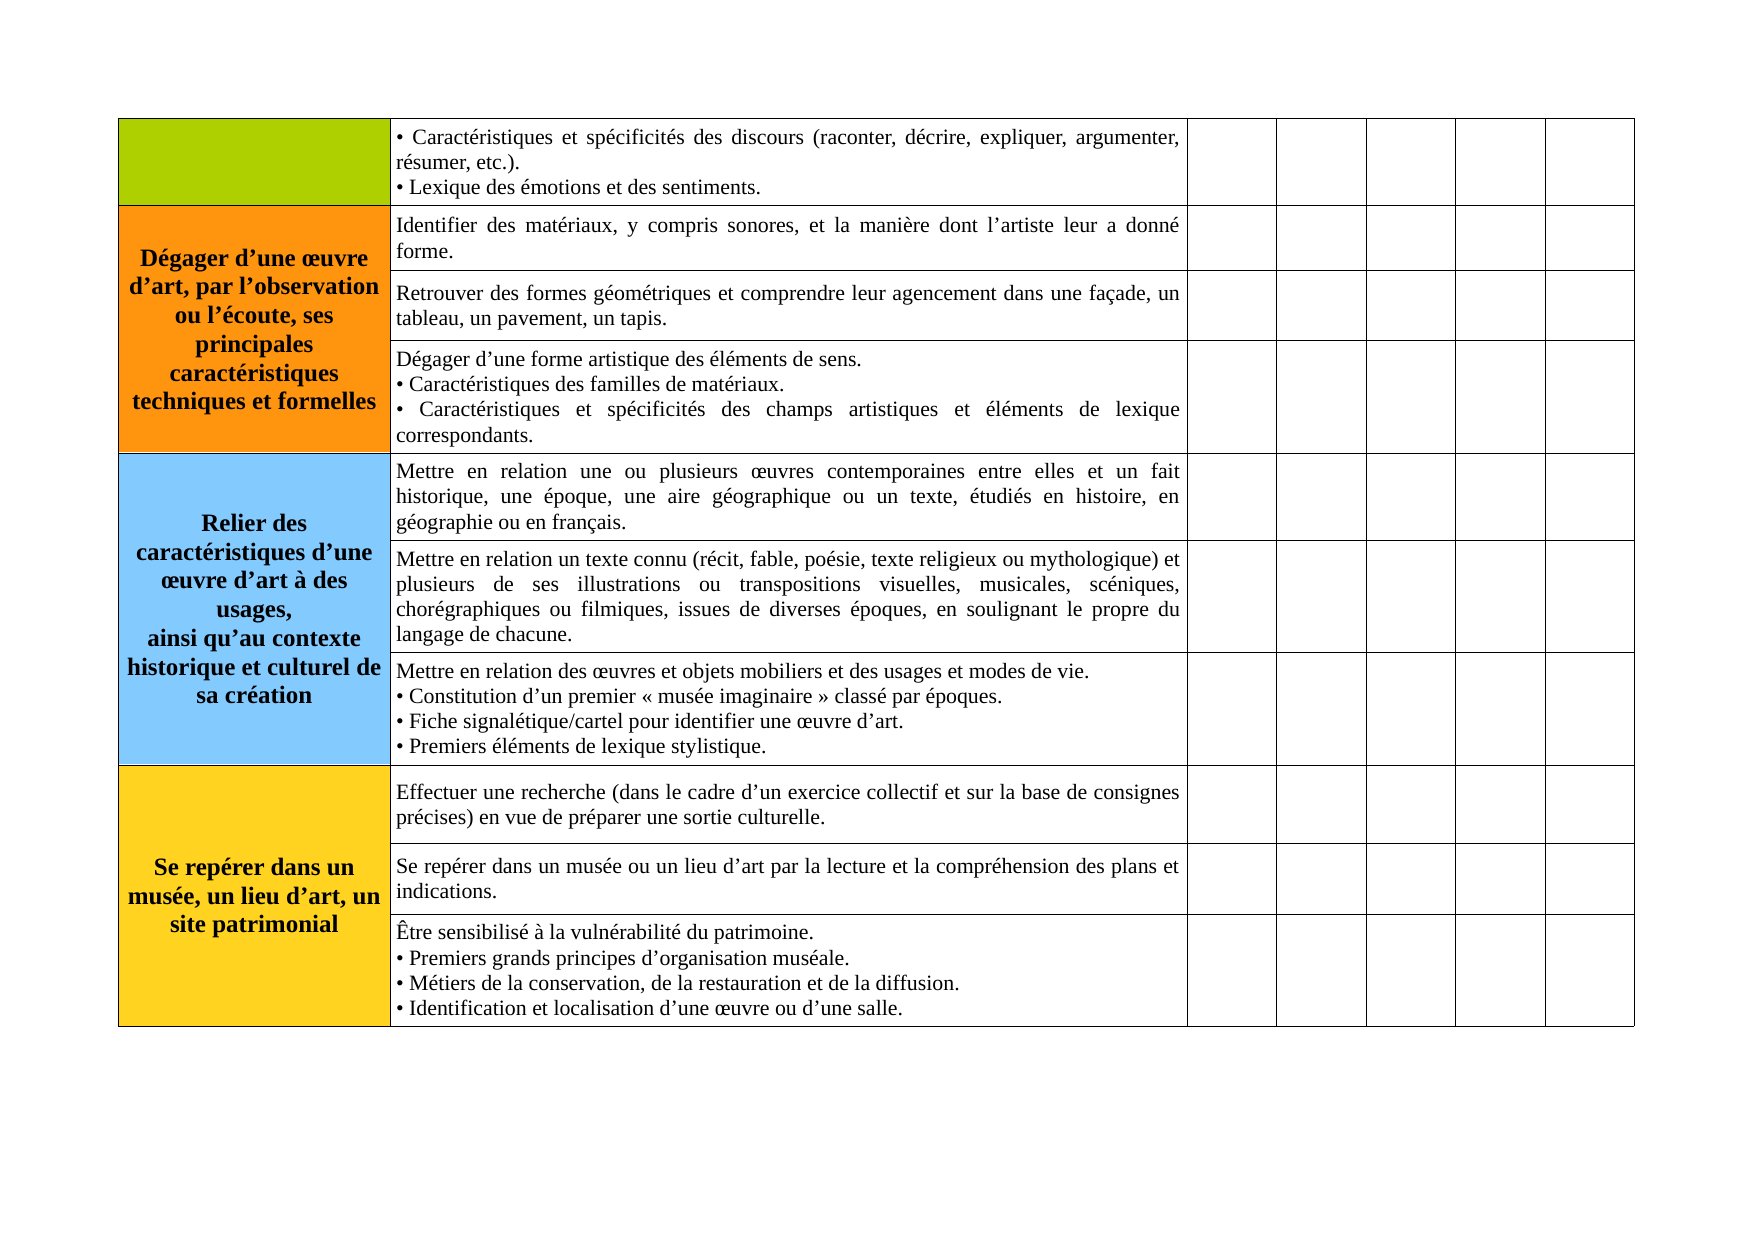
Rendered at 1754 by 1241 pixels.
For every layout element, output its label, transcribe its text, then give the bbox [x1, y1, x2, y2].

table_cell Se repérer dans un musée ou un lieu d’art par la lecture et la compréhension des plans et indications. [391, 844, 1187, 913]
table_cell [1456, 844, 1545, 913]
table_cell [1188, 541, 1276, 652]
table_cell [1188, 454, 1276, 540]
table_cell Mettre en relation une ou plusieurs œuvres contemporaines entre elles et un fait historique, une époque, une aire géographique ou un texte, étudiés en histoire, en géographie ou en français. [391, 454, 1187, 540]
table_cell [1367, 271, 1455, 340]
table_cell [1367, 541, 1455, 652]
table_cell [1456, 206, 1545, 270]
table_cell Être sensibilisé à la vulnérabilité du patrimoine. • Premiers grands principes d’organisation muséale. • Métiers de la conservation, de la restauration et de la diffusion. • Identification et localisation d’une œuvre ou d’une salle. [391, 915, 1187, 1026]
table_cell Effectuer une recherche (dans le cadre d’un exercice collectif et sur la base de consignes précises) en vue de préparer une sortie culturelle. [391, 766, 1187, 843]
table_cell Dégager d’une œuvre d’art, par l’observation ou l’écoute, ses principales caractéristiques techniques et formelles [119, 206, 390, 452]
table_cell [1456, 915, 1545, 1026]
table_cell Se repérer dans un musée, un lieu d’art, un site patrimonial [119, 766, 390, 1026]
table_cell [1546, 915, 1634, 1026]
table_cell [119, 119, 390, 205]
table_cell [1188, 206, 1276, 270]
table_cell [1188, 766, 1276, 843]
table_cell [1277, 271, 1366, 340]
table_cell Mettre en relation des œuvres et objets mobiliers et des usages et modes de vie. • Constitution d’un premier « musée imaginaire » classé par époques. • Fiche signalétique/cartel pour identifier une œuvre d’art. • Premiers éléments de lexique stylistique. [391, 653, 1187, 764]
table_cell [1367, 206, 1455, 270]
table_cell [1367, 454, 1455, 540]
table_cell Identifier des matériaux, y compris sonores, et la manière dont l’artiste leur a donné forme. [391, 206, 1187, 270]
table_cell [1546, 541, 1634, 652]
table_cell [1277, 541, 1366, 652]
table_cell • Caractéristiques et spécificités des discours (raconter, décrire, expliquer, argumenter, résumer, etc.). • Lexique des émotions et des sentiments. [391, 119, 1187, 205]
table_cell [1367, 844, 1455, 913]
table_cell [1546, 844, 1634, 913]
table_cell [1188, 653, 1276, 764]
table_cell [1188, 341, 1276, 452]
table_cell [1367, 341, 1455, 452]
table_cell Relier des caractéristiques d’une œuvre d’art à des usages, ainsi qu’au contexte historique et culturel de sa création [119, 454, 390, 764]
table_cell [1456, 541, 1545, 652]
table_cell [1546, 341, 1634, 452]
table_cell [1546, 454, 1634, 540]
table_cell Mettre en relation un texte connu (récit, fable, poésie, texte religieux ou mythologique) et plusieurs de ses illustrations ou transpositions visuelles, musicales, scéniques, chorégraphiques ou filmiques, issues de diverses époques, en soulignant le propre du langage de chacune. [391, 541, 1187, 652]
table_cell [1367, 766, 1455, 843]
table_cell [1456, 119, 1545, 205]
table_cell [1456, 653, 1545, 764]
table_cell [1188, 119, 1276, 205]
table_cell [1277, 844, 1366, 913]
table_cell [1367, 915, 1455, 1026]
table_cell Dégager d’une forme artistique des éléments de sens. • Caractéristiques des familles de matériaux. • Caractéristiques et spécificités des champs artistiques et éléments de lexique correspondants. [391, 341, 1187, 452]
table_cell [1456, 341, 1545, 452]
table_cell [1277, 766, 1366, 843]
table_cell Retrouver des formes géométriques et comprendre leur agencement dans une façade, un tableau, un pavement, un tapis. [391, 271, 1187, 340]
table_cell [1277, 915, 1366, 1026]
table_cell [1367, 653, 1455, 764]
table_cell [1546, 119, 1634, 205]
table_cell [1188, 844, 1276, 913]
table_cell [1456, 766, 1545, 843]
table_cell [1277, 341, 1366, 452]
table_cell [1367, 119, 1455, 205]
table_cell [1188, 271, 1276, 340]
table_cell [1546, 766, 1634, 843]
table_cell [1456, 454, 1545, 540]
table_cell [1546, 653, 1634, 764]
table_cell [1277, 653, 1366, 764]
table_cell [1546, 206, 1634, 270]
table_cell [1277, 206, 1366, 270]
table_cell [1188, 915, 1276, 1026]
table_cell [1277, 454, 1366, 540]
table_cell [1546, 271, 1634, 340]
table_cell [1277, 119, 1366, 205]
table_cell [1456, 271, 1545, 340]
